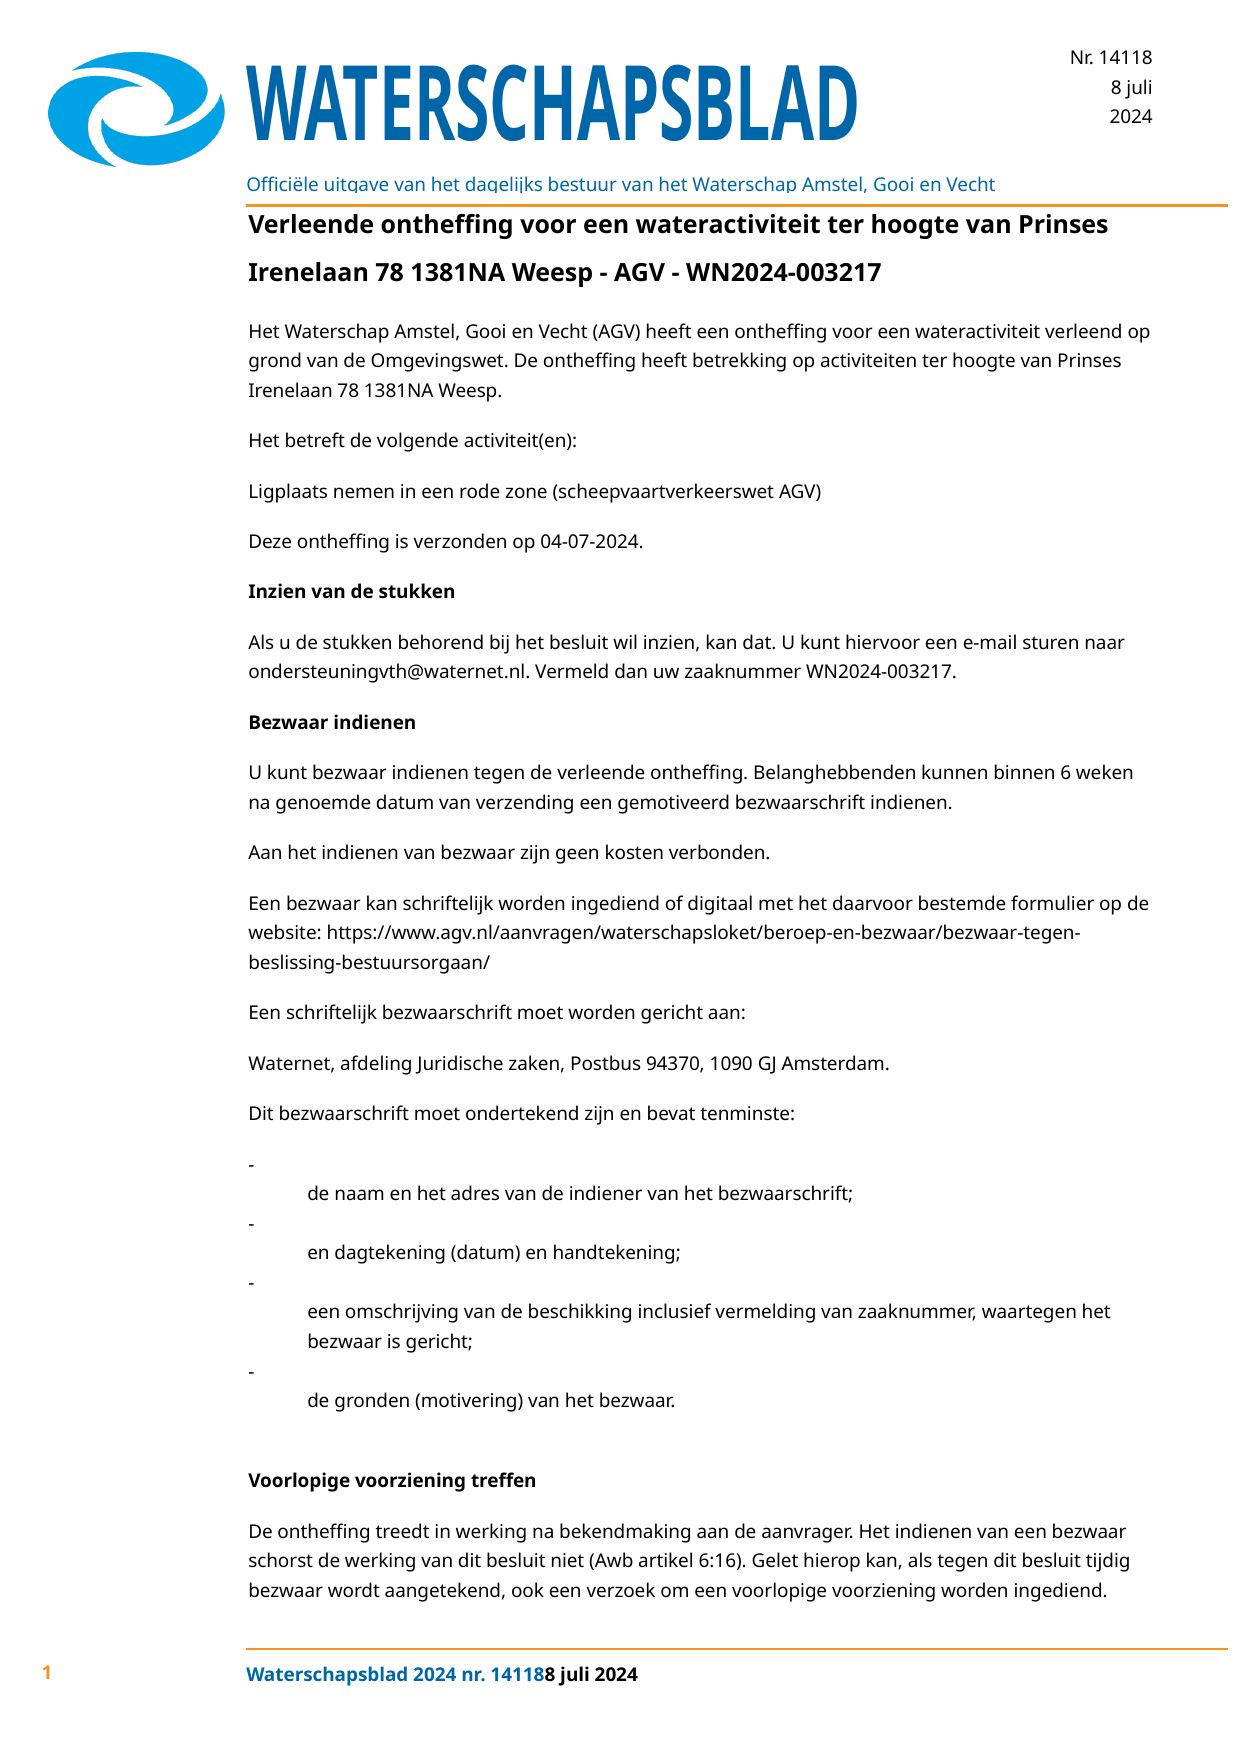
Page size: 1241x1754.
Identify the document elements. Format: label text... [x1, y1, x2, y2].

picture [41, 47, 231, 172]
text Als u de stukken behorend bij het besluit wil inzien, kan dat. U kunt hiervoor een e-mail sturen naar ondersteuningvth@waternet.nl. Vermeld dan uw zaaknummer WN2024-003217. [248, 629, 1152, 684]
text Deze ontheffing is verzonden op 04-07-2024. [248, 528, 1152, 554]
text U kunt bezwaar indienen tegen de verleende ontheffing. Belanghebbenden kunnen binnen 6 weken na genoemde datum van verzending een gemotiveerd bezwaarschrift indienen. [248, 759, 1152, 815]
list de naam en het adres van de indiener van het bezwaarschrift; [248, 1180, 1152, 1206]
text Dit bezwaarschrift moet ondertekend zijn en bevat tenminste: [248, 1100, 1152, 1126]
list een omschrijving van de beschikking inclusief vermelding van zaaknummer, waartegen het bezwaar is gericht; [248, 1299, 1152, 1354]
text De ontheffing treedt in werking na bekendmaking aan de aanvrager. Het indienen van een bezwaar schorst de werking van dit besluit niet (Awb artikel 6:16). Gelet hierop kan, als tegen dit besluit tijdig bezwaar wordt aangetekend, ook een verzoek om een voorlopige voorziening worden ingediend. [248, 1518, 1152, 1603]
text Voorlopige voorziening treffen [248, 1467, 1152, 1493]
text Verleende ontheffing voor een wateractiviteit ter hoogte van Prinses Irenelaan 78 1381NA Weesp - AGV - WN2024-003217 [248, 207, 1152, 288]
text Bezwaar indienen [248, 709, 1152, 735]
list de gronden (motivering) van het bezwaar. [248, 1387, 1152, 1413]
text Waternet, afdeling Juridische zaken, Postbus 94370, 1090 GJ Amsterdam. [248, 1050, 1152, 1076]
text Inzien van de stukken [248, 579, 1152, 604]
text Het Waterschap Amstel, Gooi en Vecht (AGV) heeft een ontheffing voor een wateractiviteit verleend op grond van de Omgevingswet. De ontheffing heeft betrekking op activiteiten ter hoogte van Prinses Irenelaan 78 1381NA Weesp. [248, 318, 1152, 403]
text Een bezwaar kan schriftelijk worden ingediend of digitaal met het daarvoor bestemde formulier op de website: https://www.agv.nl/aanvragen/waterschapsloket/beroep-en-bezwaar/bezwaar-tegen-beslissing-bestuursorgaan/ [248, 890, 1152, 975]
text Aan het indienen van bezwaar zijn geen kosten verbonden. [248, 839, 1152, 865]
list en dagtekening (datum) en handtekening; [248, 1239, 1152, 1265]
text Een schriftelijk bezwaarschrift moet worden gericht aan: [248, 999, 1152, 1025]
text Ligplaats nemen in een rode zone (scheepvaartverkeerswet AGV) [248, 478, 1152, 504]
text Het betreft de volgende activiteit(en): [248, 427, 1152, 453]
